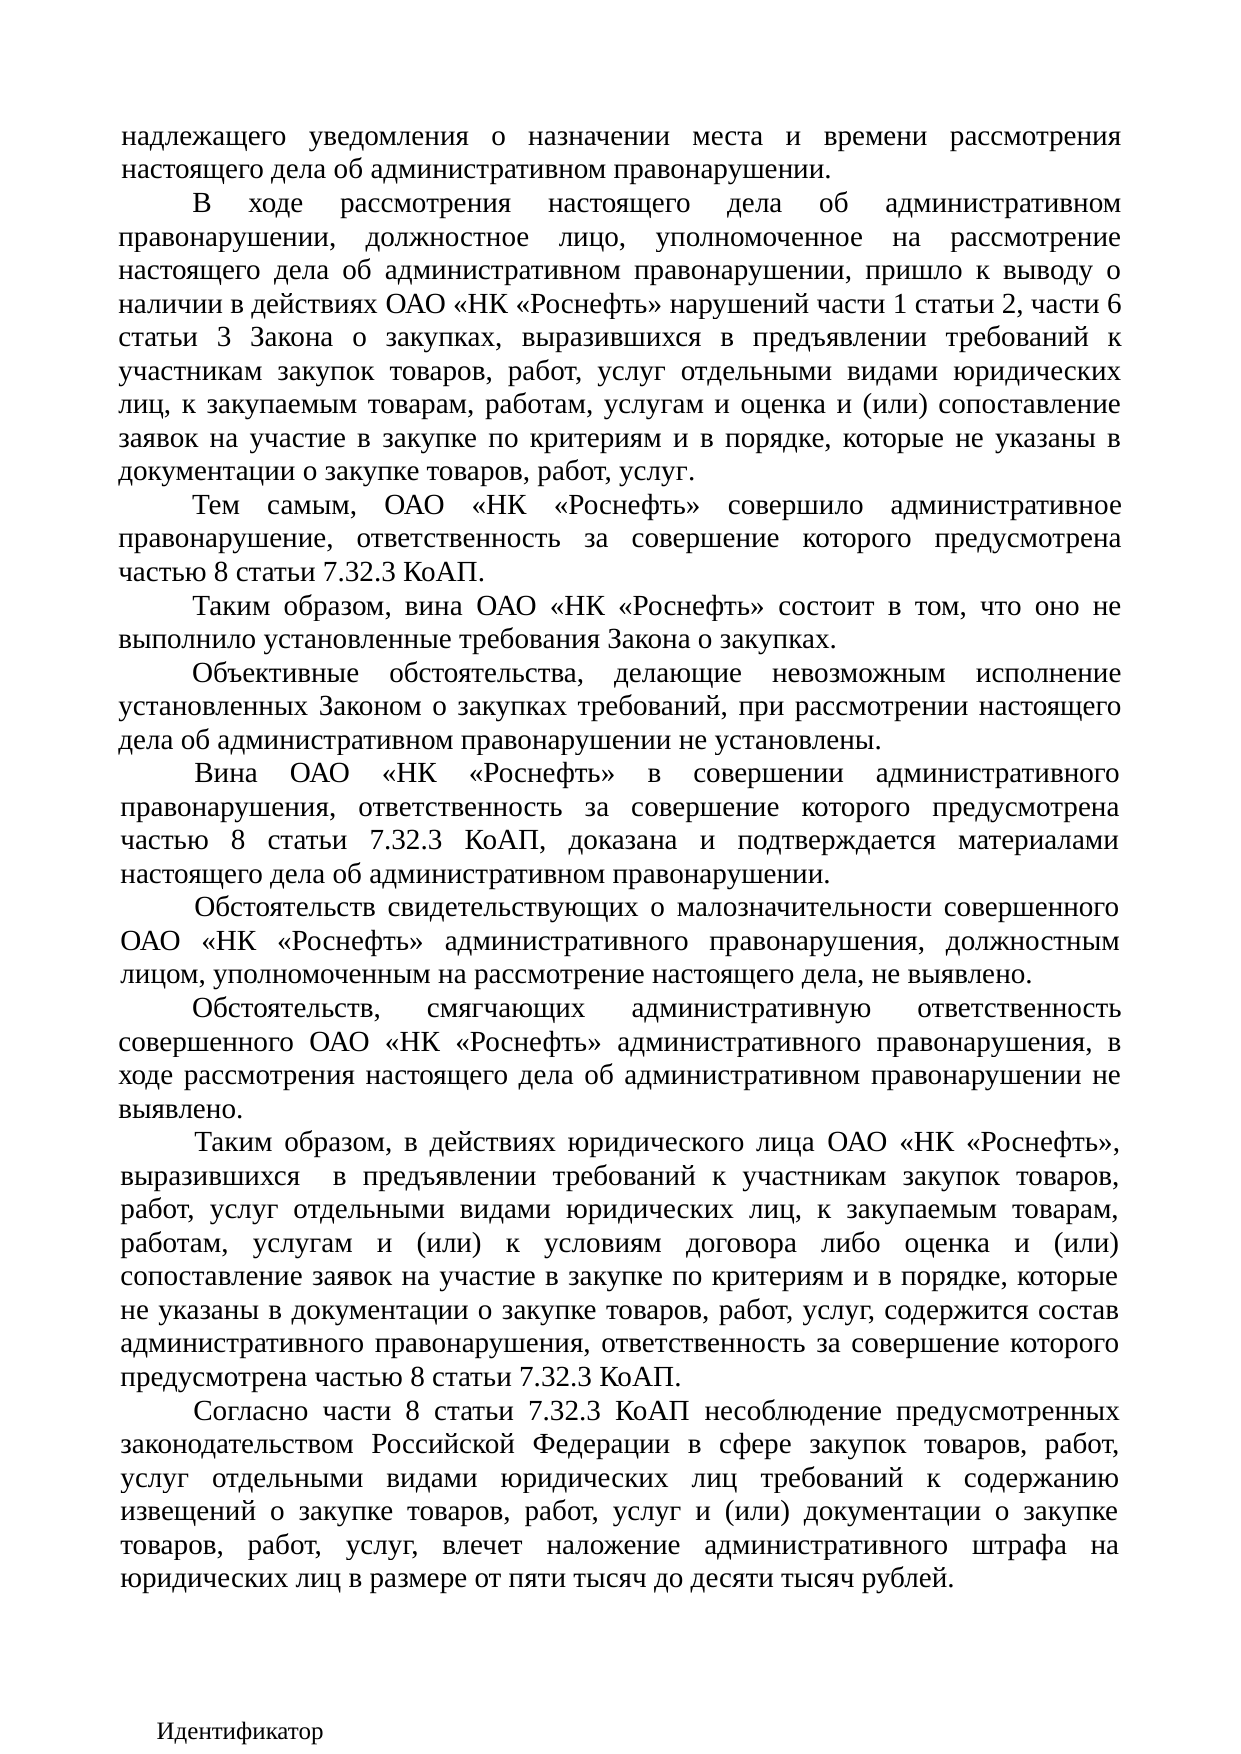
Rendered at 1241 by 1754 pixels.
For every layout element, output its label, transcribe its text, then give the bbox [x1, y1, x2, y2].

text Вина ОАО «НК «Роснефть» в совершении административного правонарушения, ответственность за совершение которого предусмотрена частью 8 статьи 7.32.3 КоАП, доказана и подтверждается материалами настоящего дела об административном правонарушении. [120, 755, 1120, 889]
text Обстоятельств, смягчающих административную ответственность совершенного ОАО «НК «Роснефть» административного правонарушения, в ходе рассмотрения настоящего дела об административном правонарушении не выявлено. [118, 990, 1122, 1124]
text В ходе рассмотрения настоящего дела об административном правонарушении, должностное лицо, уполномоченное на рассмотрение настоящего дела об административном правонарушении, пришло к выводу о наличии в действиях ОАО «НК «Роснефть» нарушений части 1 статьи 2, части 6 статьи 3 Закона о закупках, выразившихся в предъявлении требований к участникам закупок товаров, работ, услуг отдельными видами юридических лиц, к закупаемым товарам, работам, услугам и оценка и (или) сопоставление заявок на участие в закупке по критериям и в порядке, которые не указаны в документации о закупке товаров, работ, услуг. [118, 185, 1122, 487]
text Согласно части 8 статьи 7.32.3 КоАП несоблюдение предусмотренных законодательством Российской Федерации в сфере закупок товаров, работ, услуг отдельными видами юридических лиц требований к содержанию извещений о закупке товаров, работ, услуг и (или) документации о закупке товаров, работ, услуг, влечет наложение административного штрафа на юридических лиц в размере от пяти тысяч до десяти тысяч рублей. [120, 1393, 1120, 1594]
text Обстоятельств свидетельствующих о малозначительности совершенного ОАО «НК «Роснефть» административного правонарушения, должностным лицом, уполномоченным на рассмотрение настоящего дела, не выявлено. [120, 889, 1120, 990]
text надлежащего уведомления о назначении места и времени рассмотрения настоящего дела об административном правонарушении. [121, 118, 1122, 185]
text Объективные обстоятельства, делающие невозможным исполнение установленных Законом о закупках требований, при рассмотрении настоящего дела об административном правонарушении не установлены. [118, 655, 1122, 755]
text Таким образом, в действиях юридического лица ОАО «НК «Роснефть», выразившихся в предъявлении требований к участникам закупок товаров, работ, услуг отдельными видами юридических лиц, к закупаемым товарам, работам, услугам и (или) к условиям договора либо оценка и (или) сопоставление заявок на участие в закупке по критериям и в порядке, которые не указаны в документации о закупке товаров, работ, услуг, содержится состав административного правонарушения, ответственность за совершение которого предусмотрена частью 8 статьи 7.32.3 КоАП. [120, 1124, 1120, 1393]
text Тем самым, ОАО «НК «Роснефть» совершило административное правонарушение, ответственность за совершение которого предусмотрена частью 8 статьи 7.32.3 КоАП. Таким образом, вина ОАО «НК «Роснефть» состоит в том, что оно не выполнило установленные требования Закона о закупках. [118, 487, 1122, 655]
